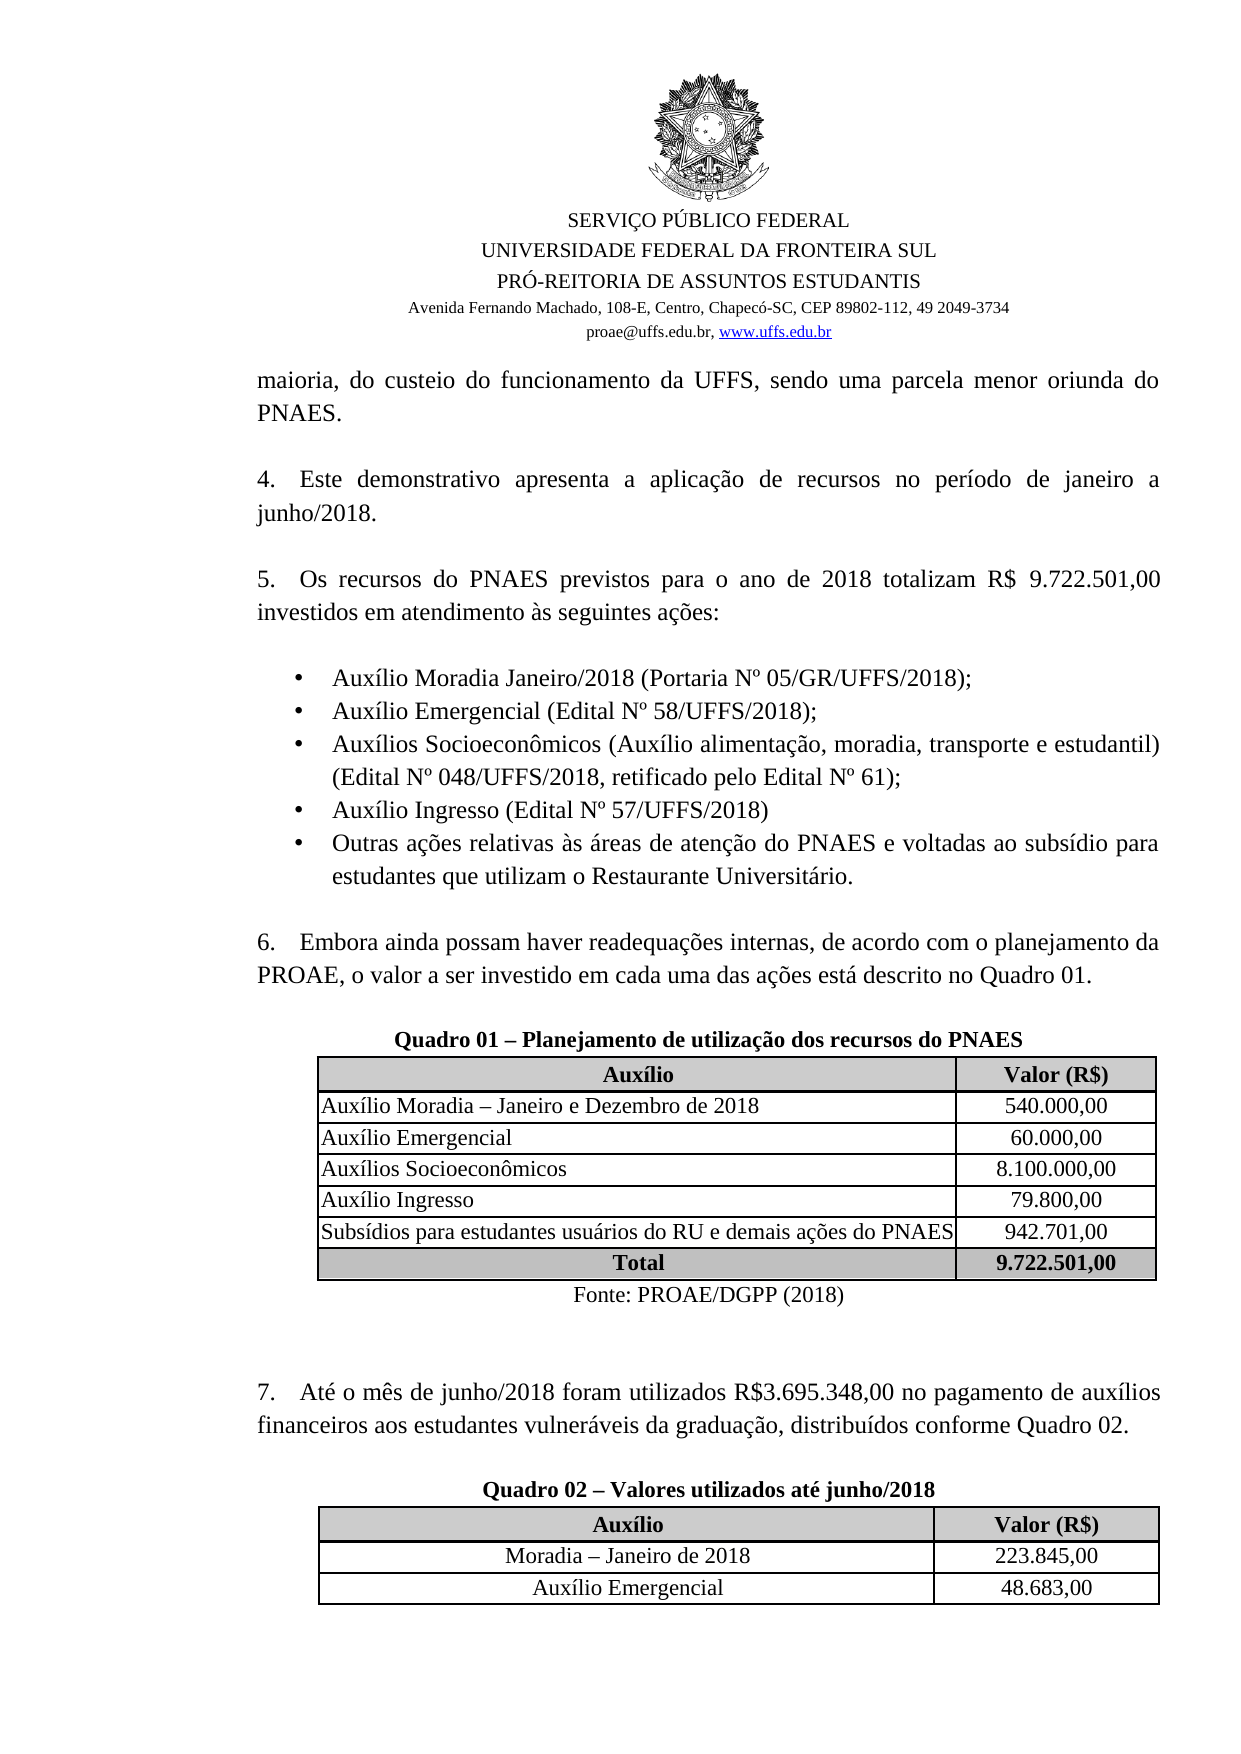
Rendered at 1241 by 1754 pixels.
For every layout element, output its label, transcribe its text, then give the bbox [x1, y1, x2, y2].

table_cell Auxílio Emergencial [319, 1124, 955, 1153]
list Auxílio Moradia Janeiro/2018 (Portaria Nº 05/GR/UFFS/2018); [294, 663, 1161, 691]
table_cell Auxílio Moradia – Janeiro e Dezembro de 2018 [319, 1093, 955, 1122]
table_cell 9.722.501,00 [957, 1249, 1155, 1278]
text 6. Embora ainda possam haver readequações internas, de acordo com o planejamento da PROAE, o valor a ser investido em cada uma das ações está descrito no Quadro 01. [257, 927, 1161, 989]
text Quadro 02 – Valores utilizados até junho/2018 [257, 1476, 1161, 1502]
table_cell Auxílio Ingresso [319, 1187, 955, 1216]
table_header Auxílio [319, 1058, 955, 1090]
table_cell 942.701,00 [957, 1218, 1155, 1247]
table_cell 60.000,00 [957, 1124, 1155, 1153]
list Outras ações relativas às áreas de atenção do PNAES e voltadas ao subsídio para estudantes que utilizam o Restaurante Universitário. [294, 828, 1161, 889]
table_cell 8.100.000,00 [957, 1155, 1155, 1184]
text 4. Este demonstrativo apresenta a aplicação de recursos no período de janeiro a junho/2018. [257, 464, 1161, 526]
table_cell Total [319, 1249, 955, 1278]
table_cell Subsídios para estudantes usuários do RU e demais ações do PNAES [319, 1218, 955, 1247]
table_cell Auxílios Socioeconômicos [319, 1155, 955, 1184]
table_header Valor (R$) [957, 1058, 1155, 1090]
table_cell 79.800,00 [957, 1187, 1155, 1216]
table_cell 540.000,00 [957, 1093, 1155, 1122]
list Auxílio Emergencial (Edital Nº 58/UFFS/2018); [294, 696, 1161, 724]
table_cell 223.845,00 [935, 1543, 1158, 1572]
list Auxílios Socioeconômicos (Auxílio alimentação, moradia, transporte e estudantil) (Edital Nº 048/UFFS/2018, retificado pelo Edital Nº 61); [294, 729, 1161, 791]
list Auxílio Ingresso (Edital Nº 57/UFFS/2018) [294, 795, 1161, 823]
table_cell 48.683,00 [935, 1574, 1158, 1603]
text Quadro 01 – Planejamento de utilização dos recursos do PNAES [257, 1026, 1161, 1052]
text 5. Os recursos do PNAES previstos para o ano de 2018 totalizam R$ 9.722.501,00 investidos em atendimento às seguintes ações: [257, 564, 1161, 625]
text 7. Até o mês de junho/2018 foram utilizados R$3.695.348,00 no pagamento de auxílios financeiros aos estudantes vulneráveis da graduação, distribuídos conforme Quadro 02. [257, 1377, 1161, 1439]
table_cell Auxílio Emergencial [320, 1574, 933, 1603]
text maioria, do custeio do funcionamento da UFFS, sendo uma parcela menor oriunda do PNAES. [257, 366, 1161, 427]
text Fonte: PROAE/DGPP (2018) [257, 1281, 1161, 1307]
table_cell Moradia – Janeiro de 2018 [320, 1543, 933, 1572]
table_header Auxílio [320, 1508, 933, 1540]
table_header Valor (R$) [935, 1508, 1158, 1540]
